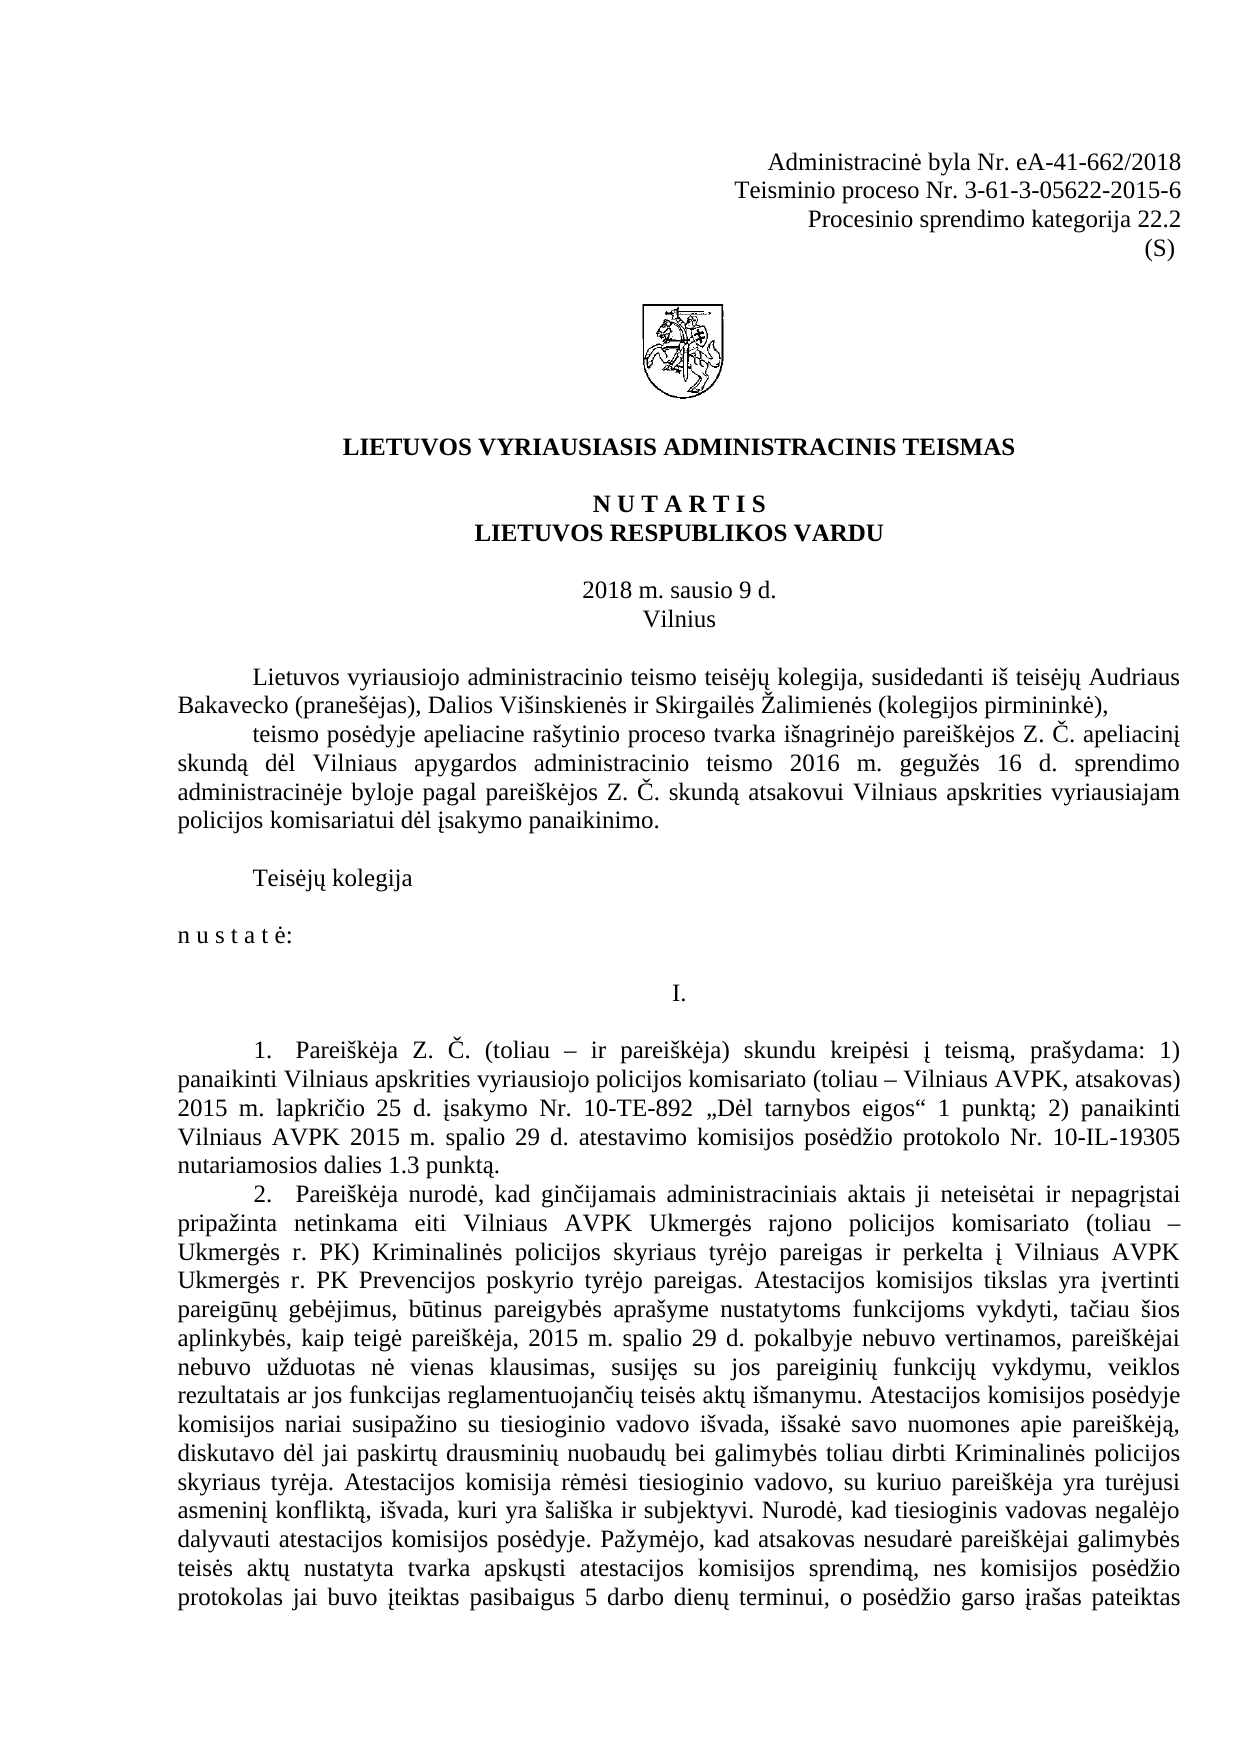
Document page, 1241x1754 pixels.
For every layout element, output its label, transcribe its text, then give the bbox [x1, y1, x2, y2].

text 2. Pareiškėja nurodė, kad ginčijamais administraciniais aktais ji neteisėtai ir nepagrįstai pripažinta netinkama eiti Vilniaus AVPK Ukmergės rajono policijos komisariato (toliau – Ukmergės r. PK) Kriminalinės policijos skyriaus tyrėjo pareigas ir perkelta į Vilniaus AVPK Ukmergės r. PK Prevencijos poskyrio tyrėjo pareigas. Atestacijos komisijos tikslas yra įvertinti pareigūnų gebėjimus, būtinus pareigybės aprašyme nustatytoms funkcijoms vykdyti, tačiau šios aplinkybės, kaip teigė pareiškėja, 2015 m. spalio 29 d. pokalbyje nebuvo vertinamos, pareiškėjai nebuvo užduotas nė vienas klausimas, susijęs su jos pareiginių funkcijų vykdymu, veiklos rezultatais ar jos funkcijas reglamentuojančių teisės aktų išmanymu. Atestacijos komisijos posėdyje komisijos nariai susipažino su tiesioginio vadovo išvada, išsakė savo nuomones apie pareiškėją, diskutavo dėl jai paskirtų drausminių nuobaudų bei galimybės toliau dirbti Kriminalinės policijos skyriaus tyrėja. Atestacijos komisija rėmėsi tiesioginio vadovo, su kuriuo pareiškėja yra turėjusi asmeninį konfliktą, išvada, kuri yra šališka ir subjektyvi. Nurodė, kad tiesioginis vadovas negalėjo dalyvauti atestacijos komisijos posėdyje. Pažymėjo, kad atsakovas nesudarė pareiškėjai galimybės teisės aktų nustatyta tvarka apskųsti atestacijos komisijos sprendimą, nes komisijos posėdžio protokolas jai buvo įteiktas pasibaigus 5 darbo dienų terminui, o posėdžio garso įrašas pateiktas [177, 1179, 1181, 1611]
text N U T A R T I S [177, 489, 1181, 518]
text n u s t a t ė: [177, 921, 1181, 949]
text (S) [177, 233, 1181, 262]
text Procesinio sprendimo kategorija 22.2 [177, 204, 1181, 233]
text Vilnius [177, 604, 1181, 633]
text teismo posėdyje apeliacine rašytinio proceso tvarka išnagrinėjo pareiškėjos Z. Č. apeliacinį skundą dėl Vilniaus apygardos administracinio teismo 2016 m. gegužės 16 d. sprendimo administracinėje byloje pagal pareiškėjos Z. Č. skundą atsakovui Vilniaus apskrities vyriausiajam policijos komisariatui dėl įsakymo panaikinimo. [177, 719, 1181, 834]
text Teisminio proceso Nr. 3-61-3-05622-2015-6 [177, 176, 1181, 204]
text Teisėjų kolegija [177, 863, 1181, 892]
text Administracinė byla Nr. eA-41-662/2018 [177, 147, 1181, 176]
text LIETUVOS RESPUBLIKOS VARDU [177, 518, 1181, 547]
text I. [177, 978, 1181, 1007]
text LIETUVOS VYRIAUSIASIS ADMINISTRACINIS TEISMAS [177, 432, 1181, 461]
text Lietuvos vyriausiojo administracinio teismo teisėjų kolegija, susidedanti iš teisėjų Audriaus Bakavecko (pranešėjas), Dalios Višinskienės ir Skirgailės Žalimienės (kolegijos pirmininkė), [177, 662, 1181, 719]
text 1. Pareiškėja Z. Č. (toliau – ir pareiškėja) skundu kreipėsi į teismą, prašydama: 1) panaikinti Vilniaus apskrities vyriausiojo policijos komisariato (toliau – Vilniaus AVPK, atsakovas) 2015 m. lapkričio 25 d. įsakymo Nr. 10-TE-892 „Dėl tarnybos eigos“ 1 punktą; 2) panaikinti Vilniaus AVPK 2015 m. spalio 29 d. atestavimo komisijos posėdžio protokolo Nr. 10-IL-19305 nutariamosios dalies 1.3 punktą. [177, 1036, 1181, 1179]
text 2018 m. sausio 9 d. [177, 576, 1181, 604]
